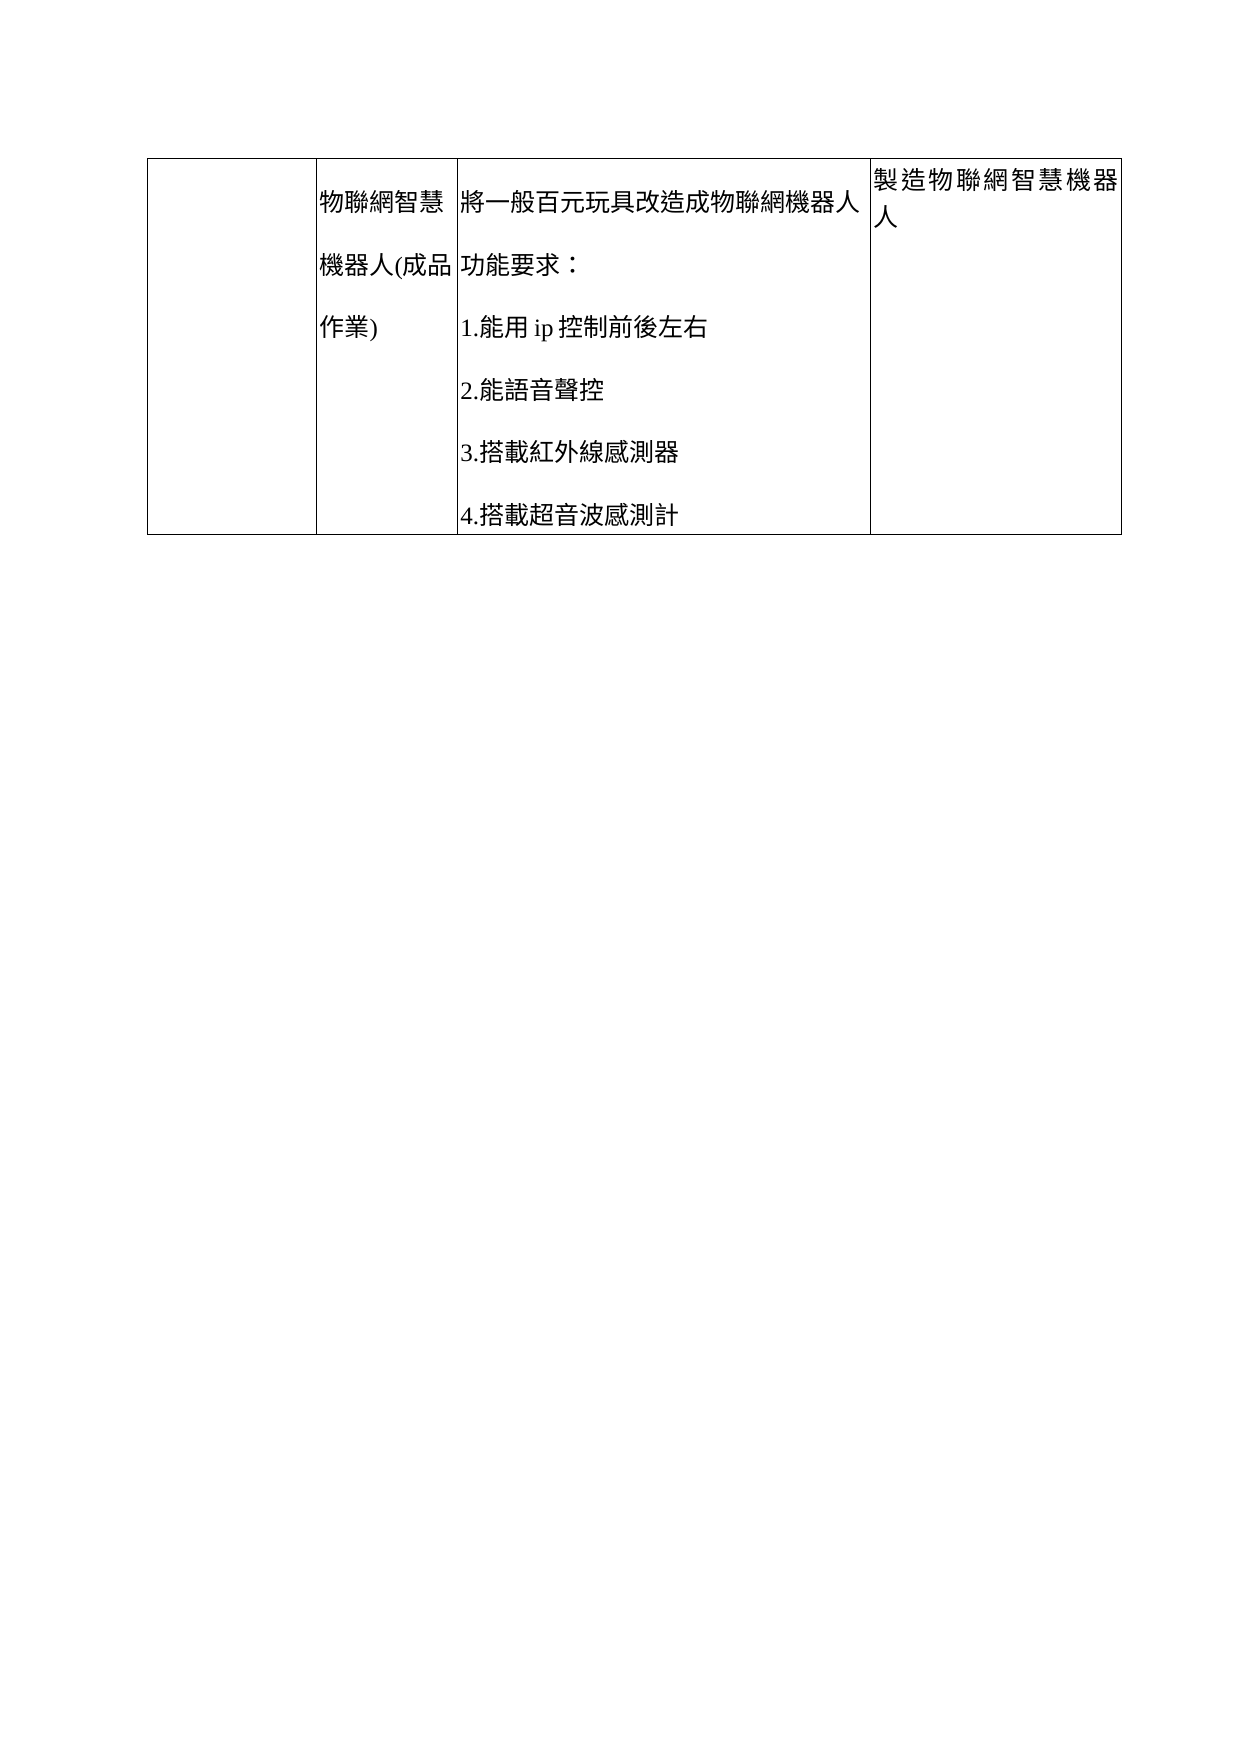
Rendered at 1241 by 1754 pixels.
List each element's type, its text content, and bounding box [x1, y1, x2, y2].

table_cell 物聯網智慧機器人(成品作業) [317, 159, 457, 534]
table_cell [148, 159, 316, 534]
table_cell 將一般百元玩具改造成物聯網機器人 功能要求： 1.能用ip控制前後左右 2.能語音聲控 3.搭載紅外線感測器 4.搭載超音波感測計 [458, 159, 870, 534]
table_cell 製造物聯網智慧機器人 [871, 159, 1121, 534]
